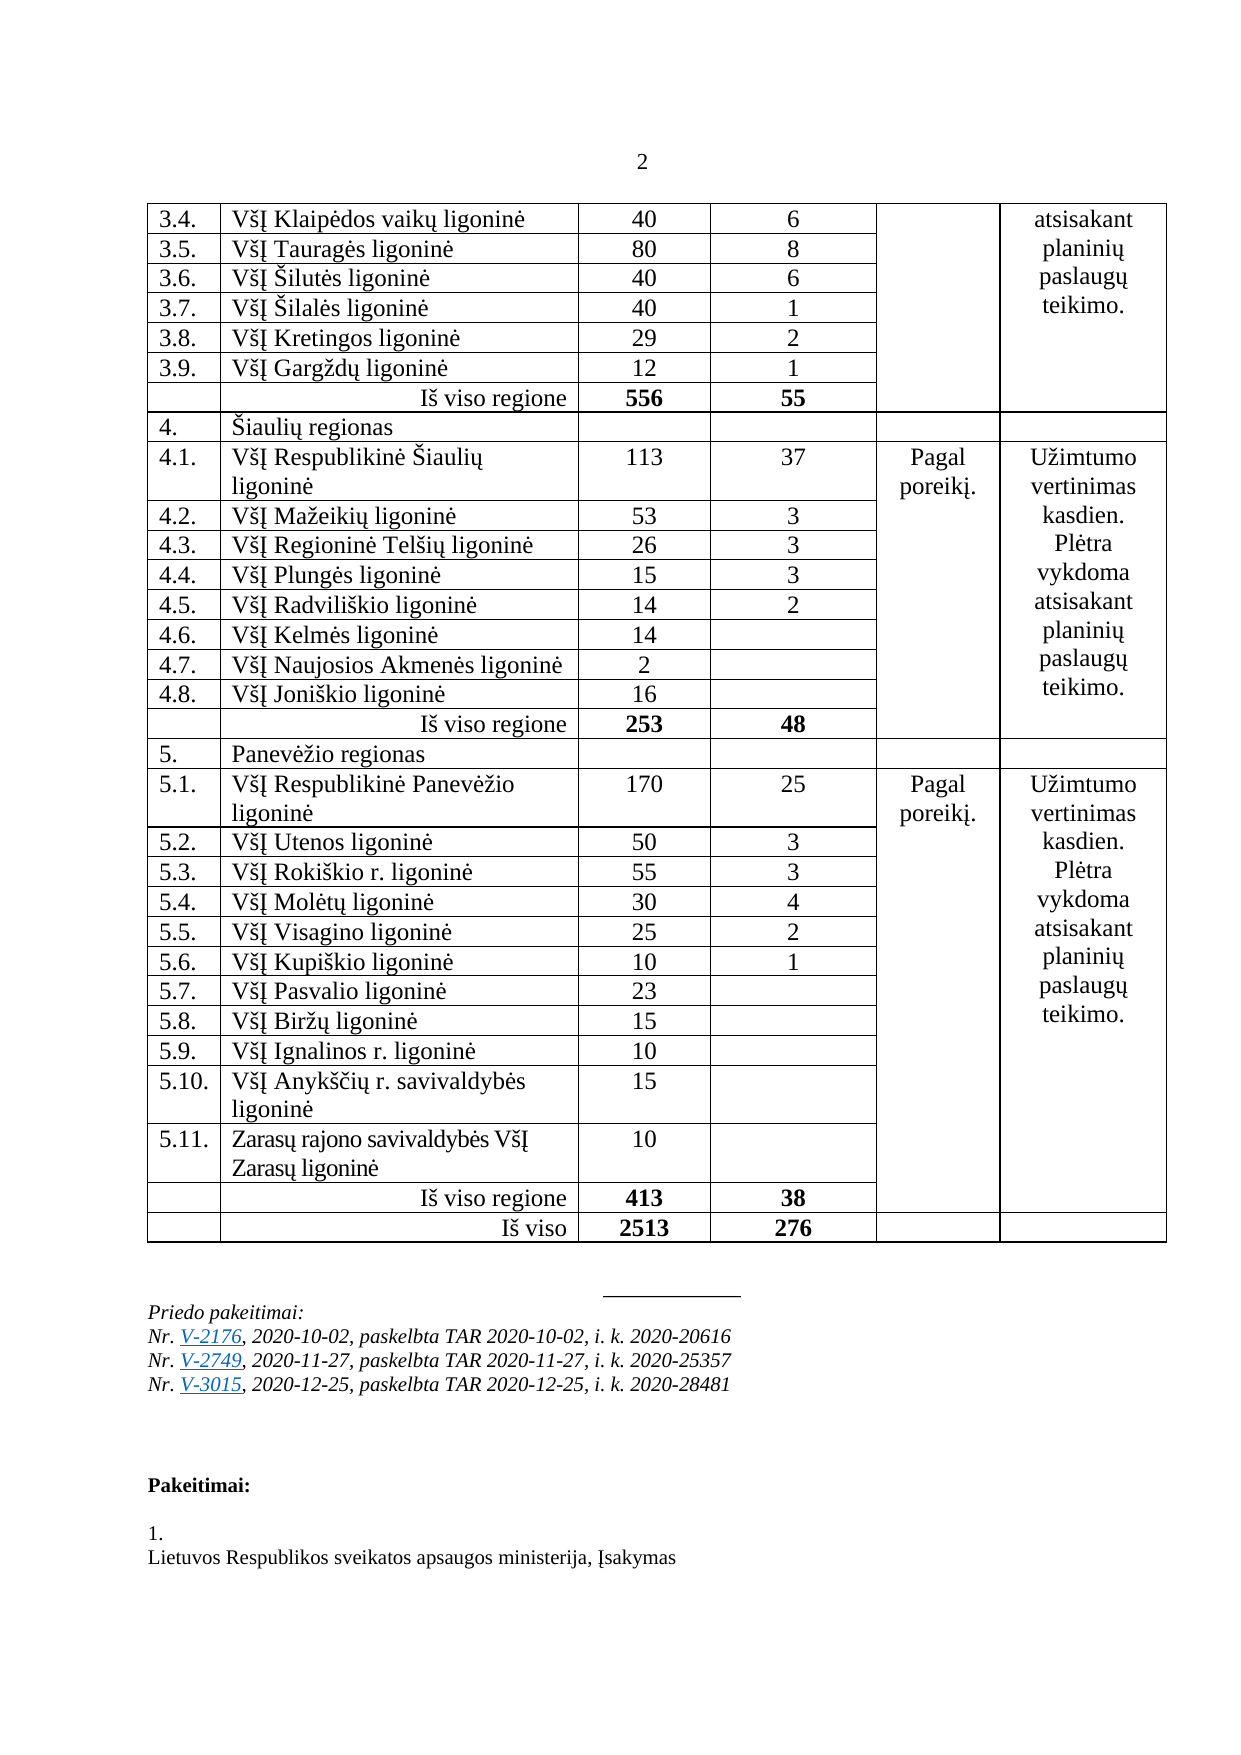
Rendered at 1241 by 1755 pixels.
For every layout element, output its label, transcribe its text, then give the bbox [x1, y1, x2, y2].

table_cell [877, 1213, 999, 1241]
table_cell VšĮ Gargždų ligoninė [221, 353, 578, 382]
table_cell [148, 1183, 220, 1212]
table_cell 3 [711, 857, 876, 886]
table_cell atsisakant planinių paslaugų teikimo. [1001, 204, 1166, 411]
text Nr. V-2749, 2020-11-27, paskelbta TAR 2020-11-27, i. k. 2020-25357 [148, 1348, 1137, 1372]
table_cell 4.4. [148, 560, 220, 589]
table_cell Iš viso regione [221, 383, 578, 411]
table_cell VšĮ Plungės ligoninė [221, 560, 578, 589]
table_cell 5.4. [148, 887, 220, 916]
table_cell 5.2. [148, 828, 220, 856]
table_cell VšĮ Naujosios Akmenės ligoninė [221, 650, 578, 678]
table_cell VšĮ Regioninė Telšių ligoninė [221, 531, 578, 559]
table_cell VšĮ Ignalinos r. ligoninė [221, 1036, 578, 1065]
table_cell [579, 739, 710, 768]
text Pakeitimai: [148, 1473, 1137, 1497]
table_cell [1001, 1213, 1166, 1241]
table_cell [148, 1213, 220, 1241]
table_cell 50 [579, 828, 710, 856]
table_cell 2513 [579, 1213, 710, 1241]
table_cell 5.11. [148, 1124, 220, 1182]
table_cell 2 [711, 590, 876, 619]
table_cell VšĮ Radviliškio ligoninė [221, 590, 578, 619]
table_cell [711, 620, 876, 649]
table_cell [877, 413, 999, 441]
table_cell [711, 976, 876, 1005]
table_cell [579, 413, 710, 441]
table_cell 10 [579, 1124, 710, 1182]
table_cell 6 [711, 264, 876, 292]
table_cell 48 [711, 709, 876, 738]
table_cell Iš viso regione [221, 1183, 578, 1212]
table_cell 4 [711, 887, 876, 916]
table_cell 40 [579, 293, 710, 322]
table_cell 6 [711, 204, 876, 233]
table_cell 113 [579, 442, 710, 500]
table_cell 5.10. [148, 1066, 220, 1123]
table_cell 10 [579, 1036, 710, 1065]
table_cell 3 [711, 501, 876, 529]
table_cell Pagal poreikį. [877, 769, 999, 1212]
table_cell [711, 1124, 876, 1182]
table_cell 25 [579, 917, 710, 946]
table_cell 15 [579, 560, 710, 589]
table_cell 170 [579, 769, 710, 826]
table_cell [711, 680, 876, 708]
table_cell 5.3. [148, 857, 220, 886]
table_cell [711, 1006, 876, 1035]
table_cell [711, 1066, 876, 1123]
table_cell Iš viso [221, 1213, 578, 1241]
table_cell [877, 739, 999, 768]
table_cell VšĮ Šilalės ligoninė [221, 293, 578, 322]
table_cell 556 [579, 383, 710, 411]
table_cell Iš viso regione [221, 709, 578, 738]
table_cell 15 [579, 1066, 710, 1123]
table_cell 3 [711, 531, 876, 559]
table_cell 5.1. [148, 769, 220, 826]
text 1. [148, 1521, 1137, 1545]
table_cell 4.3. [148, 531, 220, 559]
table_cell [711, 413, 876, 441]
table_cell VšĮ Pasvalio ligoninė [221, 976, 578, 1005]
table_cell 3.5. [148, 234, 220, 262]
table_cell 40 [579, 264, 710, 292]
table_cell 5.8. [148, 1006, 220, 1035]
table_cell [1001, 413, 1166, 441]
table_cell 413 [579, 1183, 710, 1212]
table_cell 276 [711, 1213, 876, 1241]
table_cell VšĮ Molėtų ligoninė [221, 887, 578, 916]
table_cell 4. [148, 413, 220, 441]
table_cell 4.7. [148, 650, 220, 678]
table_cell [877, 204, 999, 411]
table_cell 253 [579, 709, 710, 738]
table_cell 5.9. [148, 1036, 220, 1065]
table_cell Pagal poreikį. [877, 442, 999, 738]
table_cell 30 [579, 887, 710, 916]
table_cell Šiaulių regionas [221, 413, 578, 441]
table_cell VšĮ Rokiškio r. ligoninė [221, 857, 578, 886]
table_cell 4.8. [148, 680, 220, 708]
table_cell VšĮ Biržų ligoninė [221, 1006, 578, 1035]
table_cell 3 [711, 560, 876, 589]
table_cell 4.2. [148, 501, 220, 529]
table_cell [711, 650, 876, 678]
text ___________ [207, 1271, 1137, 1300]
table_cell 8 [711, 234, 876, 262]
table_cell 3 [711, 828, 876, 856]
table_cell 5.6. [148, 947, 220, 975]
table_cell Užimtumo vertinimas kasdien. Plėtra vykdoma atsisakant planinių paslaugų teikimo. [1001, 769, 1166, 1212]
table_cell 38 [711, 1183, 876, 1212]
table_cell VšĮ Visagino ligoninė [221, 917, 578, 946]
table_cell 4.5. [148, 590, 220, 619]
table_cell 23 [579, 976, 710, 1005]
table_cell VšĮ Respublikinė Panevėžio ligoninė [221, 769, 578, 826]
table_cell 3.7. [148, 293, 220, 322]
table_cell 14 [579, 590, 710, 619]
table_cell 4.6. [148, 620, 220, 649]
table_cell VšĮ Joniškio ligoninė [221, 680, 578, 708]
table_cell 2 [711, 323, 876, 352]
table_cell 16 [579, 680, 710, 708]
table_cell 3.4. [148, 204, 220, 233]
table_cell VšĮ Anykščių r. savivaldybės ligoninė [221, 1066, 578, 1123]
table_cell 1 [711, 293, 876, 322]
text Priedo pakeitimai: [148, 1300, 1137, 1324]
table_cell 1 [711, 947, 876, 975]
table_cell 40 [579, 204, 710, 233]
table_cell [1001, 739, 1166, 768]
table_cell 15 [579, 1006, 710, 1035]
table_cell 12 [579, 353, 710, 382]
table_cell 10 [579, 947, 710, 975]
table_cell 3.8. [148, 323, 220, 352]
table_cell VšĮ Respublikinė Šiaulių ligoninė [221, 442, 578, 500]
table_cell 2 [579, 650, 710, 678]
table_cell VšĮ Kupiškio ligoninė [221, 947, 578, 975]
table_cell 5. [148, 739, 220, 768]
table_cell 55 [579, 857, 710, 886]
table_cell VšĮ Klaipėdos vaikų ligoninė [221, 204, 578, 233]
table_cell Zarasų rajono savivaldybės VšĮ Zarasų ligoninė [221, 1124, 578, 1182]
table_cell Užimtumo vertinimas kasdien. Plėtra vykdoma atsisakant planinių paslaugų teikimo. [1001, 442, 1166, 738]
table_cell 25 [711, 769, 876, 826]
table_cell 4.1. [148, 442, 220, 500]
table_cell VšĮ Šilutės ligoninė [221, 264, 578, 292]
table_cell 37 [711, 442, 876, 500]
table_cell VšĮ Mažeikių ligoninė [221, 501, 578, 529]
table_cell [148, 709, 220, 738]
table_cell [711, 1036, 876, 1065]
table_cell 53 [579, 501, 710, 529]
table_cell 29 [579, 323, 710, 352]
table_cell 2 [711, 917, 876, 946]
table_cell 14 [579, 620, 710, 649]
table_cell [711, 739, 876, 768]
table_cell VšĮ Kelmės ligoninė [221, 620, 578, 649]
table_cell 3.9. [148, 353, 220, 382]
table_cell 55 [711, 383, 876, 411]
table_cell 1 [711, 353, 876, 382]
table_cell 80 [579, 234, 710, 262]
table_cell VšĮ Kretingos ligoninė [221, 323, 578, 352]
table_cell 5.7. [148, 976, 220, 1005]
table_cell 26 [579, 531, 710, 559]
table_cell VšĮ Utenos ligoninė [221, 828, 578, 856]
text Nr. V-3015, 2020-12-25, paskelbta TAR 2020-12-25, i. k. 2020-28481 [148, 1372, 1137, 1396]
text Nr. V-2176, 2020-10-02, paskelbta TAR 2020-10-02, i. k. 2020-20616 [148, 1324, 1137, 1348]
table_cell [148, 383, 220, 411]
table_cell 3.6. [148, 264, 220, 292]
text Lietuvos Respublikos sveikatos apsaugos ministerija, Įsakymas [148, 1545, 1137, 1569]
table_cell Panevėžio regionas [221, 739, 578, 768]
table_cell VšĮ Tauragės ligoninė [221, 234, 578, 262]
table_cell 5.5. [148, 917, 220, 946]
